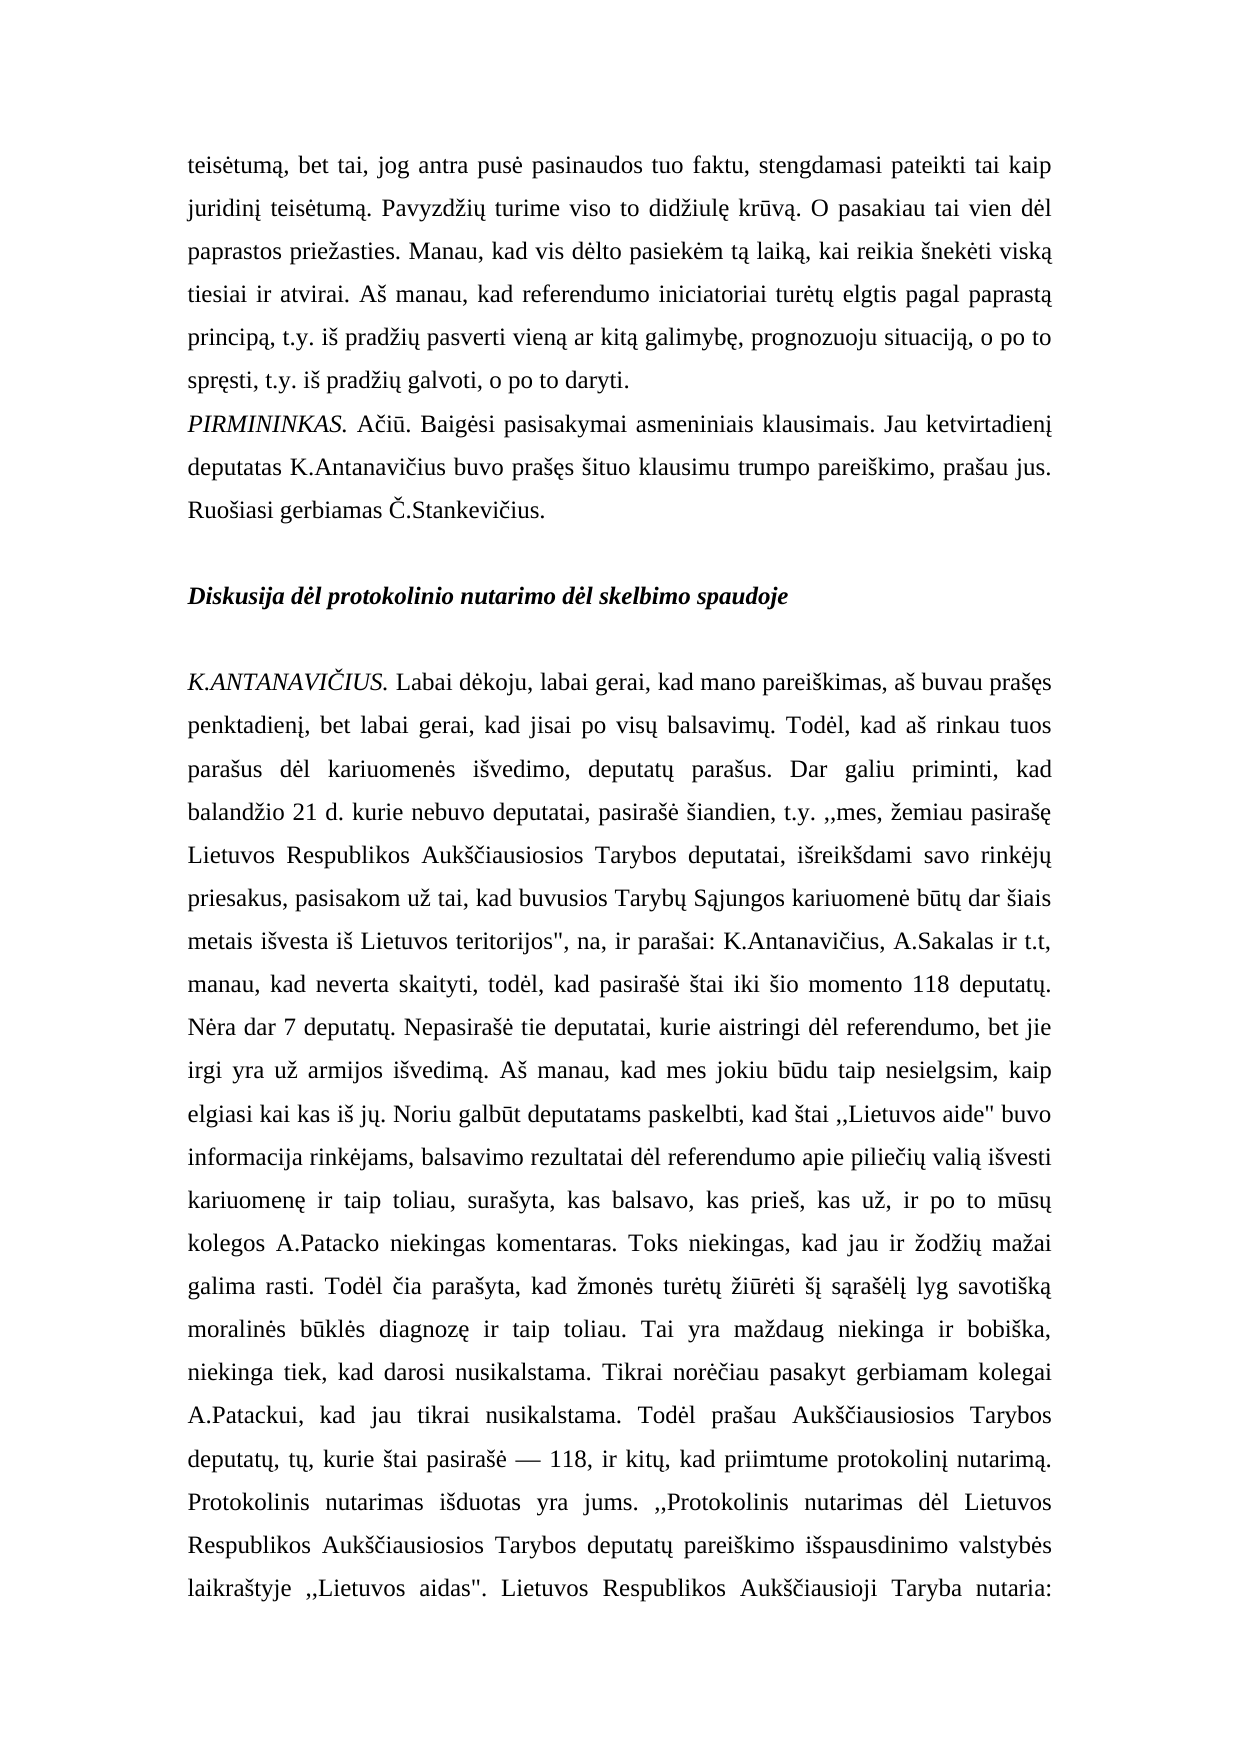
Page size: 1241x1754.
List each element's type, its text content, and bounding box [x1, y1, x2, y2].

text teisėtumą, bet tai, jog antra pusė pasinaudos tuo faktu, stengdamasi pateikti tai kaip juridinį teisėtumą. Pavyzdžių turime viso to didžiulę krūvą. O pasakiau tai vien dėl paprastos priežasties. Manau, kad vis dėlto pasiekėm tą laiką, kai reikia šnekėti viską tiesiai ir atvirai. Aš manau, kad referendumo iniciatoriai turėtų elgtis pagal paprastą principą, t.y. iš pradžių pasverti vieną ar kitą galimybę, prognozuoju situaciją, o po to spręsti, t.y. iš pradžių galvoti, o po to daryti. [187, 150, 1053, 394]
text K.ANTANAVIČIUS. Labai dėkoju, labai gerai, kad mano pareiškimas, aš buvau prašęs penktadienį, bet labai gerai, kad jisai po visų balsavimų. Todėl, kad aš rinkau tuos parašus dėl kariuomenės išvedimo, deputatų parašus. Dar galiu priminti, kad balandžio 21 d. kurie nebuvo deputatai, pasirašė šiandien, t.y. ,,mes, žemiau pasirašę Lietuvos Respublikos Aukščiausiosios Tarybos deputatai, išreikšdami savo rinkėjų priesakus, pasisakom už tai, kad buvusios Tarybų Sąjungos kariuomenė būtų dar šiais metais išvesta iš Lietuvos teritorijos", na, ir parašai: K.Antanavičius, A.Sakalas ir t.t, manau, kad neverta skaityti, todėl, kad pasirašė štai iki šio momento 118 deputatų. Nėra dar 7 deputatų. Nepasirašė tie deputatai, kurie aistringi dėl referendumo, bet jie irgi yra už armijos išvedimą. Aš manau, kad mes jokiu būdu taip nesielgsim, kaip elgiasi kai kas iš jų. Noriu galbūt deputatams paskelbti, kad štai ,,Lietuvos aide" buvo informacija rinkėjams, balsavimo rezultatai dėl referendumo apie piliečių valią išvesti kariuomenę ir taip toliau, surašyta, kas balsavo, kas prieš, kas už, ir po to mūsų kolegos A.Patacko niekingas komentaras. Toks niekingas, kad jau ir žodžių mažai galima rasti. Todėl čia parašyta, kad žmonės turėtų žiūrėti šį sąrašėlį lyg savotišką moralinės būklės diagnozę ir taip toliau. Tai yra maždaug niekinga ir bobiška, niekinga tiek, kad darosi nusikalstama. Tikrai norėčiau pasakyt gerbiamam kolegai A.Patackui, kad jau tikrai nusikalstama. Todėl prašau Aukščiausiosios Tarybos deputatų, tų, kurie štai pasirašė — 118, ir kitų, kad priimtume protokolinį nutarimą. Protokolinis nutarimas išduotas yra jums. ,,Protokolinis nutarimas dėl Lietuvos Respublikos Aukščiausiosios Tarybos deputatų pareiškimo išspausdinimo valstybės laikraštyje ,,Lietuvos aidas". Lietuvos Respublikos Aukščiausioji Taryba nutaria: [187, 667, 1053, 1602]
subtitle Diskusija dėl protokolinio nutarimo dėl skelbimo spaudoje [187, 581, 1053, 610]
text PIRMININKAS. Ačiū. Baigėsi pasisakymai asmeniniais klausimais. Jau ketvirtadienį deputatas K.Antanavičius buvo prašęs šituo klausimu trumpo pareiškimo, prašau jus. Ruošiasi gerbiamas Č.Stankevičius. [187, 409, 1053, 524]
